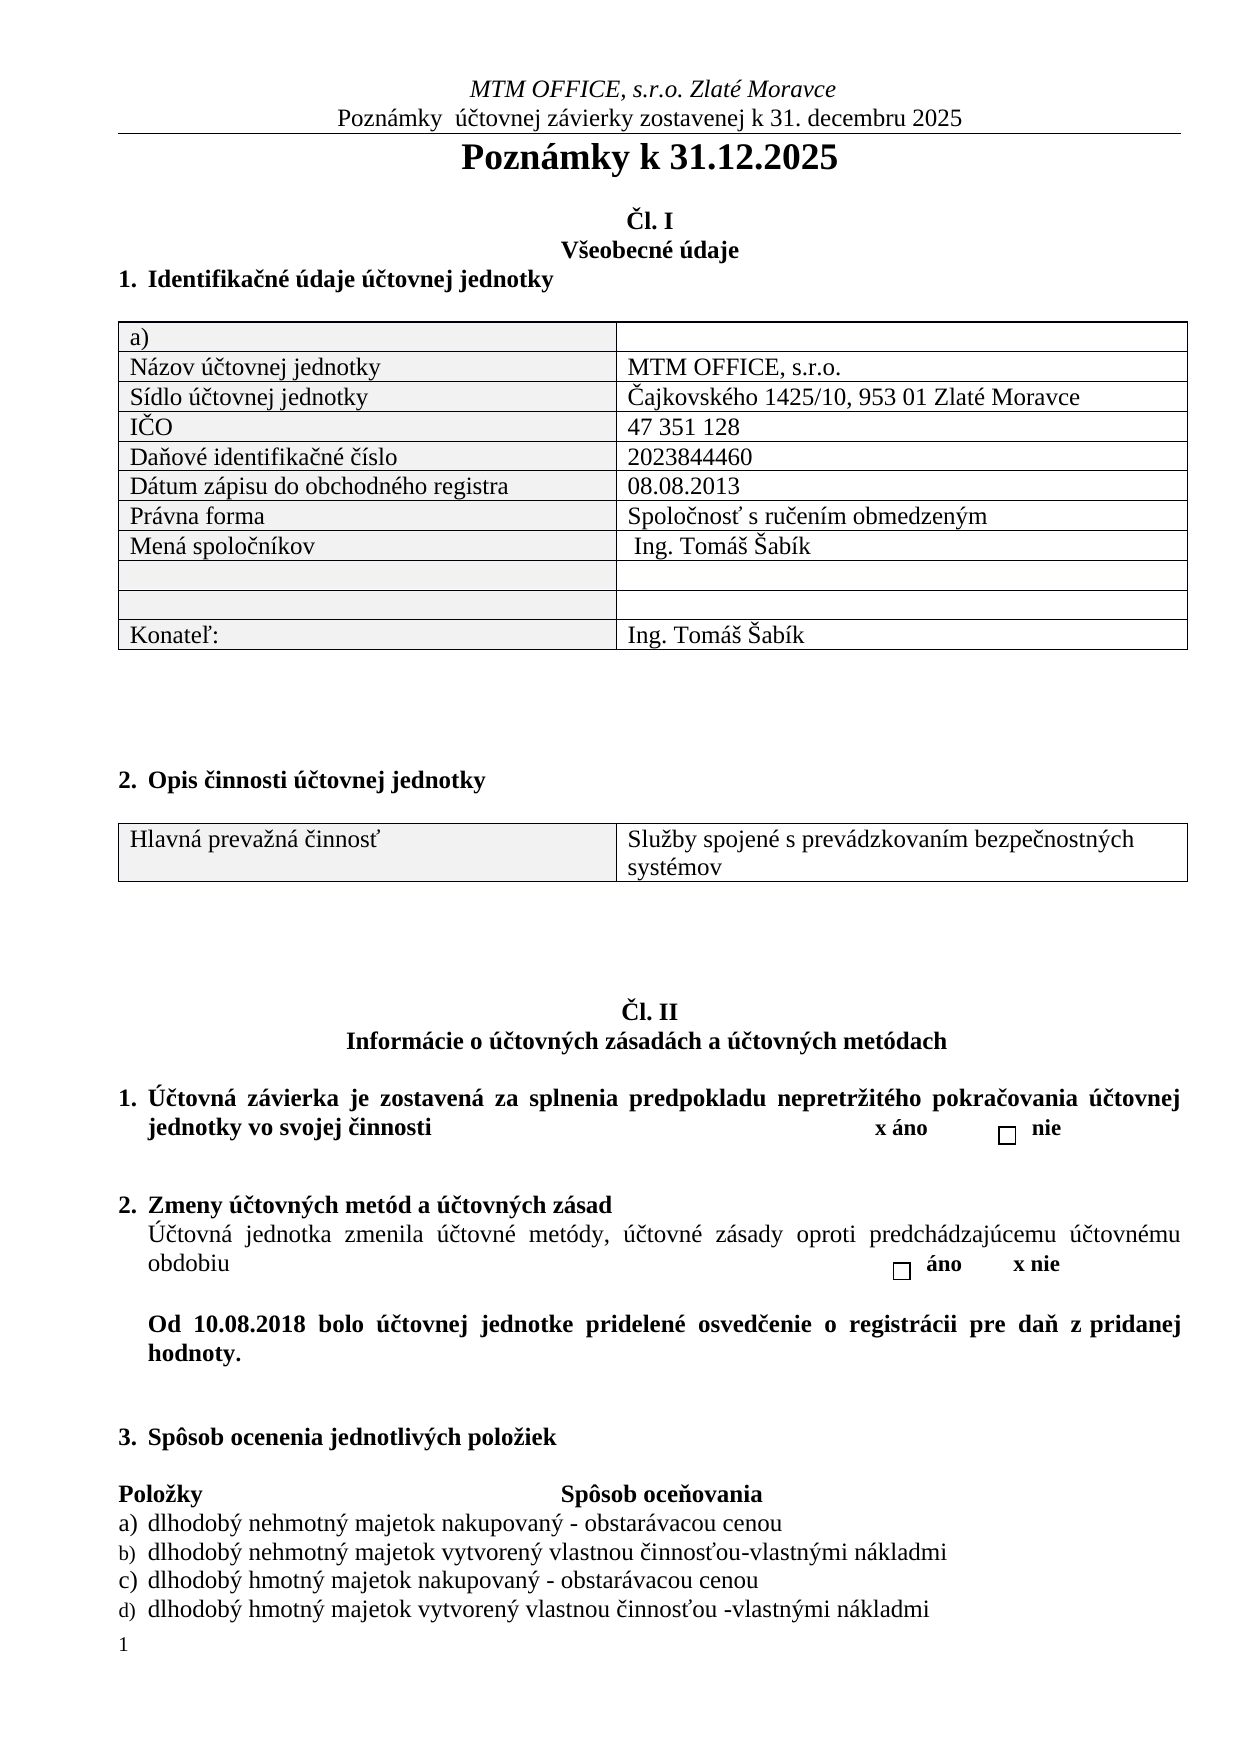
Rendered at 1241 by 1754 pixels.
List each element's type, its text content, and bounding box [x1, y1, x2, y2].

list Účtovná závierka je zostavená za splnenia predpokladu nepretržitého pokračovania účtovnej jednotky vo svojej činnosti x áno nie [118, 1083, 1181, 1147]
text Od 10.08.2018 bolo účtovnej jednotke pridelené osvedčenie o registrácii pre daň z pridanej hodnoty. [148, 1309, 1181, 1366]
table_cell 08.08.2013 [617, 471, 1187, 500]
table_cell MTM OFFICE, s.r.o. [617, 352, 1187, 381]
table_cell 47 351 128 [617, 412, 1187, 441]
text Informácie o účtovných zásadách a účtovných metódach [118, 1026, 1181, 1055]
table_cell [119, 591, 616, 619]
table_header [617, 323, 1187, 351]
list dlhodobý hmotný majetok nakupovaný - obstarávacou cenou [118, 1565, 1181, 1594]
list dlhodobý nehmotný majetok nakupovaný - obstarávacou cenou [118, 1508, 1181, 1537]
table_cell Ing. Tomáš Šabík [617, 620, 1187, 649]
table_header Hlavná prevažná činnosť [119, 824, 616, 881]
table_cell Daňové identifikačné číslo [119, 442, 616, 470]
list dlhodobý hmotný majetok vytvorený vlastnou činnosťou -vlastnými nákladmi [118, 1594, 1181, 1623]
text Položky Spôsob oceňovania [118, 1479, 1181, 1508]
table_header Služby spojené s prevádzkovaním bezpečnostných systémov [617, 824, 1187, 881]
list dlhodobý nehmotný majetok vytvorený vlastnou činnosťou-vlastnými nákladmi [118, 1537, 1181, 1565]
table_cell [617, 561, 1187, 589]
table_cell 2023844460 [617, 442, 1187, 470]
text Čl. I [118, 206, 1181, 235]
text Poznámky k 31.12.2025 [118, 134, 1181, 178]
text Čl. II [118, 997, 1181, 1026]
text Účtovná jednotka zmenila účtovné metódy, účtovné zásady oproti predchádzajúcemu účtovnému obdobiu áno x nie [148, 1219, 1181, 1283]
table_cell Spoločnosť s ručením obmedzeným [617, 501, 1187, 530]
table_cell IČO [119, 412, 616, 441]
table_cell [119, 561, 616, 589]
list Identifikačné údaje účtovnej jednotky [118, 264, 1181, 293]
table_cell Dátum zápisu do obchodného registra [119, 471, 616, 500]
table_cell Ing. Tomáš Šabík [617, 531, 1187, 560]
table_cell Právna forma [119, 501, 616, 530]
table_cell [617, 591, 1187, 619]
table_cell Čajkovského 1425/10, 953 01 Zlaté Moravce [617, 382, 1187, 411]
table_cell Mená spoločníkov [119, 531, 616, 560]
table_cell Sídlo účtovnej jednotky [119, 382, 616, 411]
list Opis činnosti účtovnej jednotky [118, 765, 1181, 794]
list Spôsob ocenenia jednotlivých položiek [118, 1422, 1181, 1450]
text Všeobecné údaje [118, 235, 1181, 264]
table_cell Názov účtovnej jednotky [119, 352, 616, 381]
table_cell Konateľ: [119, 620, 616, 649]
list Zmeny účtovných metód a účtovných zásad [118, 1190, 1181, 1219]
table_header a) [119, 323, 616, 351]
